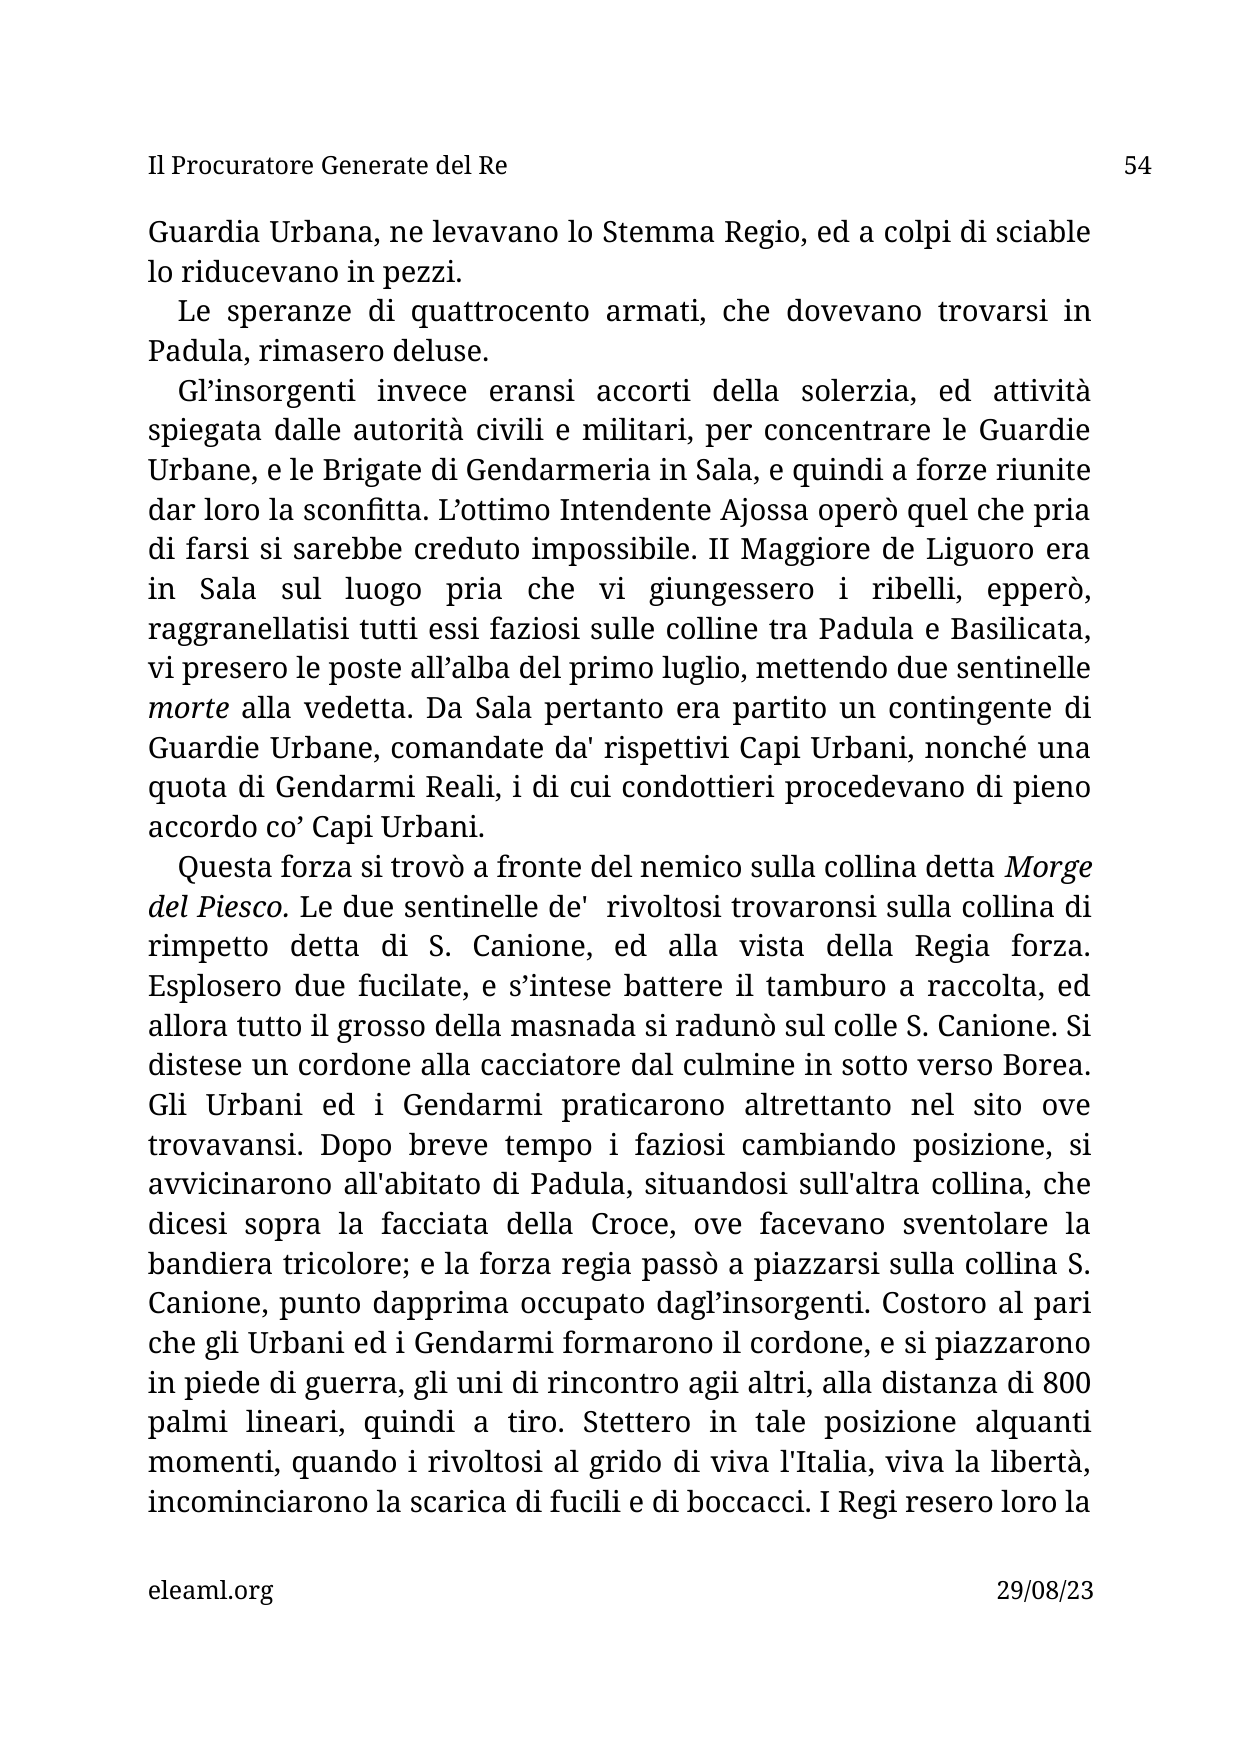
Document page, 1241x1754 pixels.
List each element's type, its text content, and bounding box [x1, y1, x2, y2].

text Guardia Urbana, ne levavano lo Stemma Regio, ed a colpi di sciable lo riducevano in pezzi. [148, 211, 1093, 291]
text Gl’insorgenti invece eransi accorti della solerzia, ed attività spiegata dalle autorità civili e militari, per concentrare le Guardie Urbane, e le Brigate di Gendarmeria in Sala, e quindi a forze riunite dar loro la sconfitta. L’ottimo Intendente Ajossa operò quel che pria di farsi si sarebbe creduto impossibile. II Maggiore de Liguoro era in Sala sul luogo pria che vi giungessero i ribelli, epperò, raggranellatisi tutti essi faziosi sulle colline tra Padula e Basilicata, vi presero le poste all’alba del primo luglio, mettendo due sentinelle morte alla vedetta. Da Sala pertanto era partito un contingente di Guardie Urbane, comandate da' rispettivi Capi Urbani, nonché una quota di Gendarmi Reali, i di cui condottieri procedevano di pieno accordo co’ Capi Urbani. [148, 370, 1093, 846]
text Questa forza si trovò a fronte del nemico sulla collina detta Morge del Piesco. Le due sentinelle de' rivoltosi trovaronsi sulla collina di rimpetto detta di S. Canione, ed alla vista della Regia forza. Esplosero due fucilate, e s’intese battere il tamburo a raccolta, ed allora tutto il grosso della masnada si radunò sul colle S. Canione. Si distese un cordone alla cacciatore dal culmine in sotto verso Borea. Gli Urbani ed i Gendarmi praticarono altrettanto nel sito ove trovavansi. Dopo breve tempo i faziosi cambiando posizione, si avvicinarono all'abitato di Padula, situandosi sull'altra collina, che dicesi sopra la facciata della Croce, ove facevano sventolare la bandiera tricolore; e la forza regia passò a piazzarsi sulla collina S. Canione, punto dapprima occupato dagl’insorgenti. Costoro al pari che gli Urbani ed i Gendarmi formarono il cordone, e si piazzarono in piede di guerra, gli uni di rincontro agii altri, alla distanza di 800 palmi lineari, quindi a tiro. Stettero in tale posizione alquanti momenti, quando i rivoltosi al grido di viva l'Italia, viva la libertà, incominciarono la scarica di fucili e di boccacci. I Regi resero loro la [148, 846, 1093, 1521]
text Le speranze di quattrocento armati, che dovevano trovarsi in Padula, rimasero deluse. [148, 291, 1093, 370]
